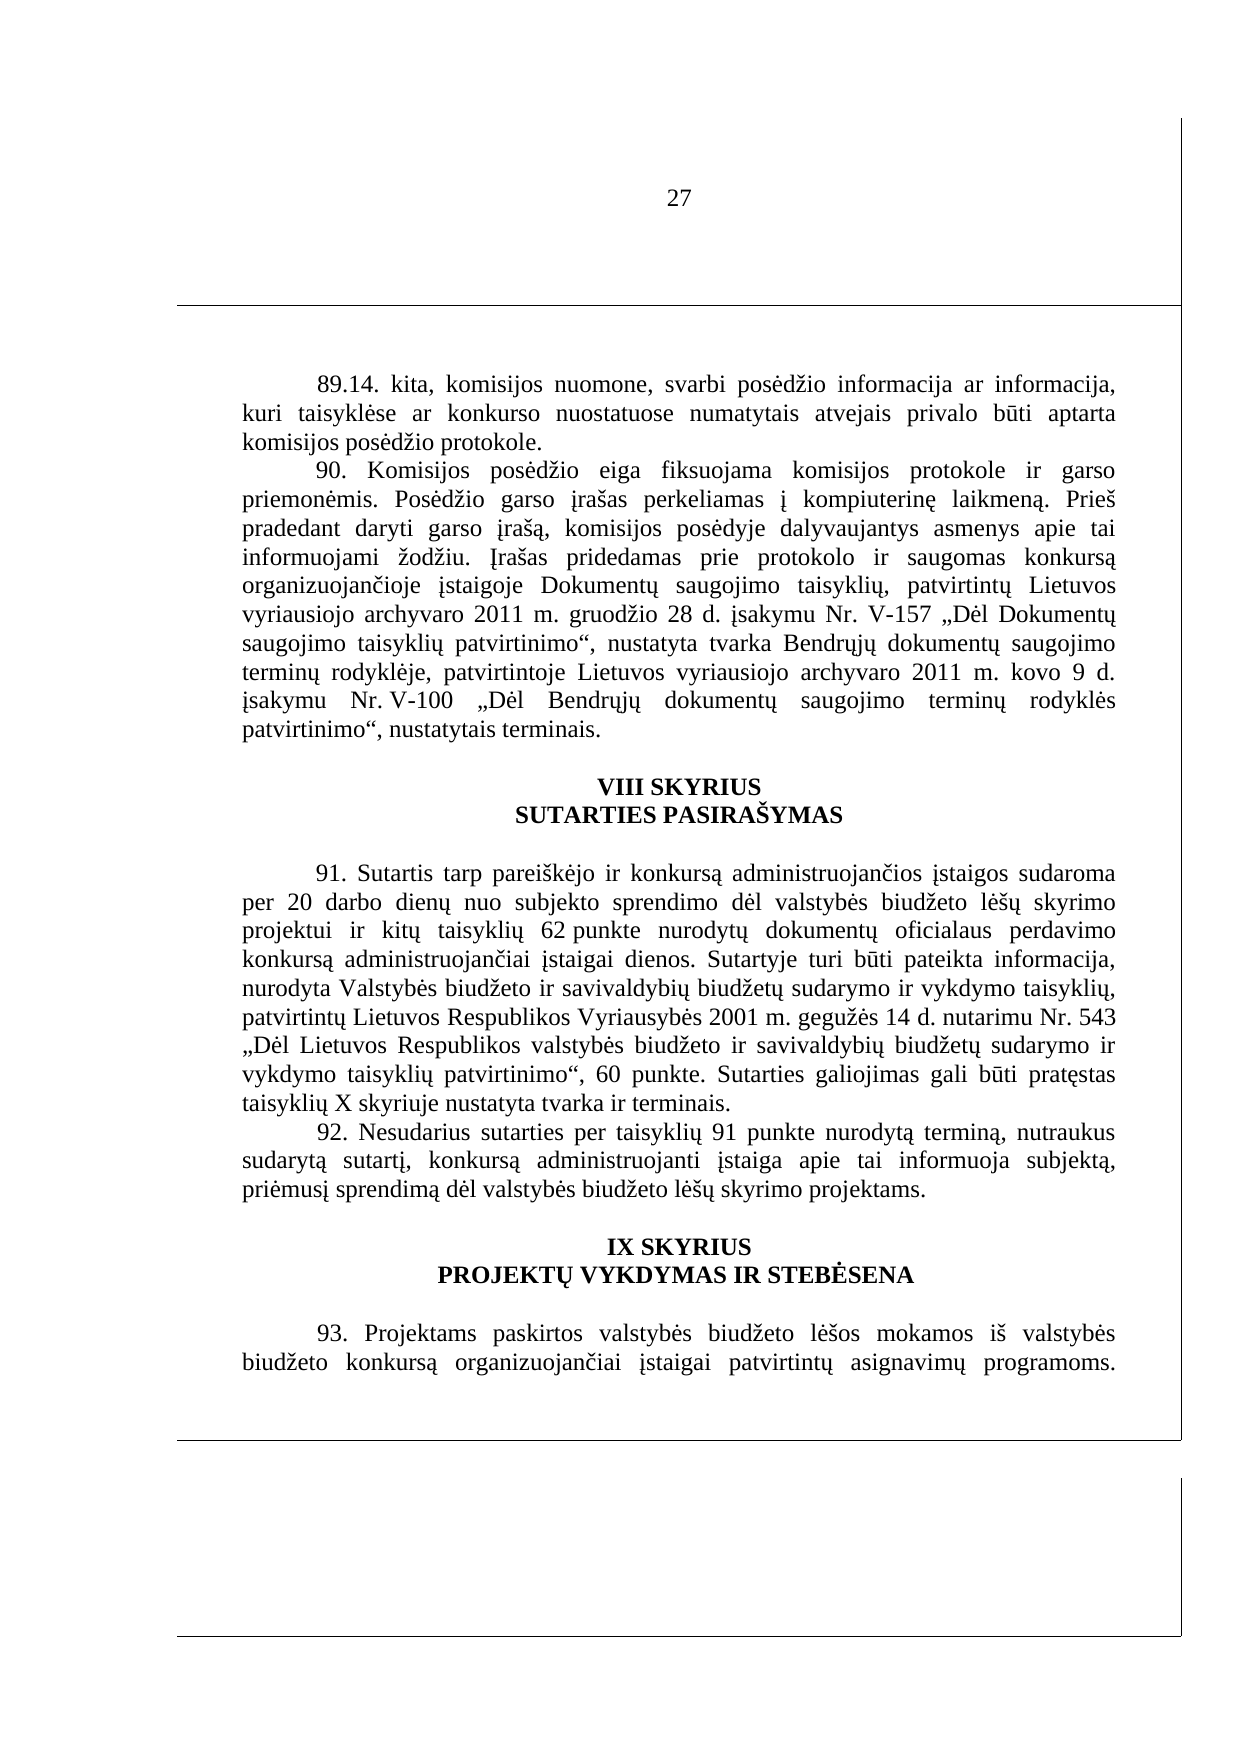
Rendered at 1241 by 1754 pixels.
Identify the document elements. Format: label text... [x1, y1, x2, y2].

text IX SKYRIUS [177, 1232, 1181, 1261]
text 90. Komisijos posėdžio eiga fiksuojama komisijos protokole ir garso priemonėmis. Posėdžio garso įrašas perkeliamas į kompiuterinę laikmeną. Prieš pradedant daryti garso įrašą, komisijos posėdyje dalyvaujantys asmenys apie tai informuojami žodžiu. Įrašas pridedamas prie protokolo ir saugomas konkursą organizuojančioje įstaigoje Dokumentų saugojimo taisyklių, patvirtintų Lietuvos vyriausiojo archyvaro 2011 m. gruodžio 28 d. įsakymu Nr. V-157 „Dėl Dokumentų saugojimo taisyklių patvirtinimo“, nustatyta tvarka Bendrųjų dokumentų saugojimo terminų rodyklėje, patvirtintoje Lietuvos vyriausiojo archyvaro 2011 m. kovo 9 d. įsakymu Nr. V‑100 „Dėl Bendrųjų dokumentų saugojimo terminų rodyklės patvirtinimo“, nustatytais terminais. [177, 456, 1181, 743]
text 92. Nesudarius sutarties per taisyklių 91 punkte nurodytą terminą, nutraukus sudarytą sutartį, konkursą administruojanti įstaiga apie tai informuoja subjektą, priėmusį sprendimą dėl valstybės biudžeto lėšų skyrimo projektams. [177, 1117, 1181, 1203]
text PROJEKTŲ VYKDYMAS IR STEBĖSENA [177, 1261, 1181, 1289]
text 89.14. kita, komisijos nuomone, svarbi posėdžio informacija ar informacija, kuri taisyklėse ar konkurso nuostatuose numatytais atvejais privalo būti aptarta komisijos posėdžio protokole. [177, 305, 1181, 456]
text 91. Sutartis tarp pareiškėjo ir konkursą administruojančios įstaigos sudaroma per 20 darbo dienų nuo subjekto sprendimo dėl valstybės biudžeto lėšų skyrimo projektui ir kitų taisyklių 62 punkte nurodytų dokumentų oficialaus perdavimo konkursą administruojančiai įstaigai dienos. Sutartyje turi būti pateikta informacija, nurodyta Valstybės biudžeto ir savivaldybių biudžetų sudarymo ir vykdymo taisyklių, patvirtintų Lietuvos Respublikos Vyriausybės 2001 m. gegužės 14 d. nutarimu Nr. 543 „Dėl Lietuvos Respublikos valstybės biudžeto ir savivaldybių biudžetų sudarymo ir vykdymo taisyklių patvirtinimo“, 60 punkte. Sutarties galiojimas gali būti pratęstas taisyklių X skyriuje nustatyta tvarka ir terminais. [177, 858, 1181, 1117]
text VIII SKYRIUS [177, 772, 1181, 801]
text 93. Projektams paskirtos valstybės biudžeto lėšos mokamos iš valstybės biudžeto konkursą organizuojančiai įstaigai patvirtintų asignavimų programoms. [177, 1318, 1181, 1440]
text SUTARTIES PASIRAŠYMAS [177, 801, 1181, 829]
